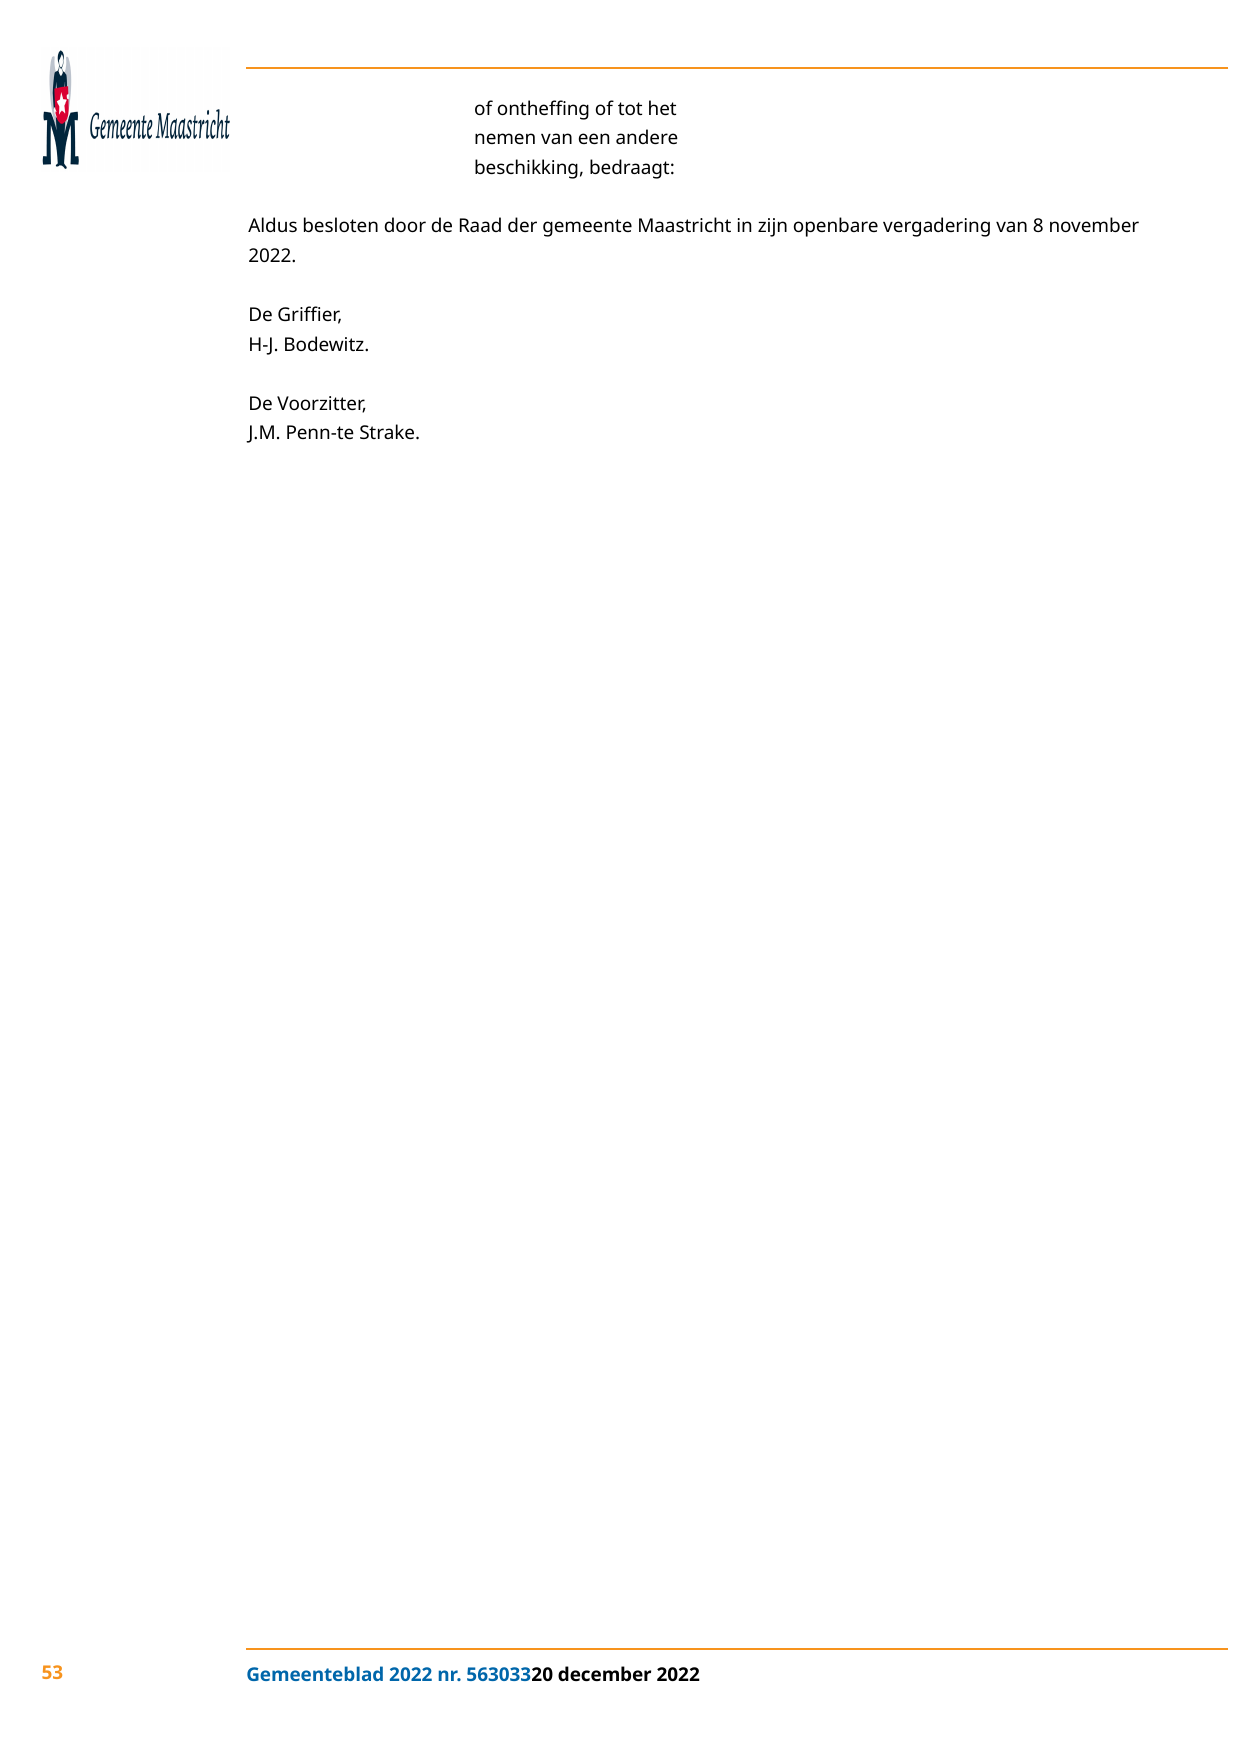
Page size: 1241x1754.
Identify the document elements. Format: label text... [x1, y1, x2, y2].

picture [41, 47, 231, 172]
table_cell [926, 95, 1152, 180]
text Aldus besloten door de Raad der gemeente Maastricht in zijn openbare vergadering van 8 november 2022. [248, 212, 1152, 268]
table_cell [700, 95, 926, 180]
text H-J. Bodewitz. [248, 331, 1152, 357]
text J.M. Penn-te Strake. [248, 419, 1152, 445]
text De Voorzitter, [248, 390, 1152, 416]
table_cell [248, 95, 474, 180]
table_cell of ontheffing of tot het nemen van een andere beschikking, bedraagt: [474, 95, 700, 180]
text De Griffier, [248, 301, 1152, 327]
